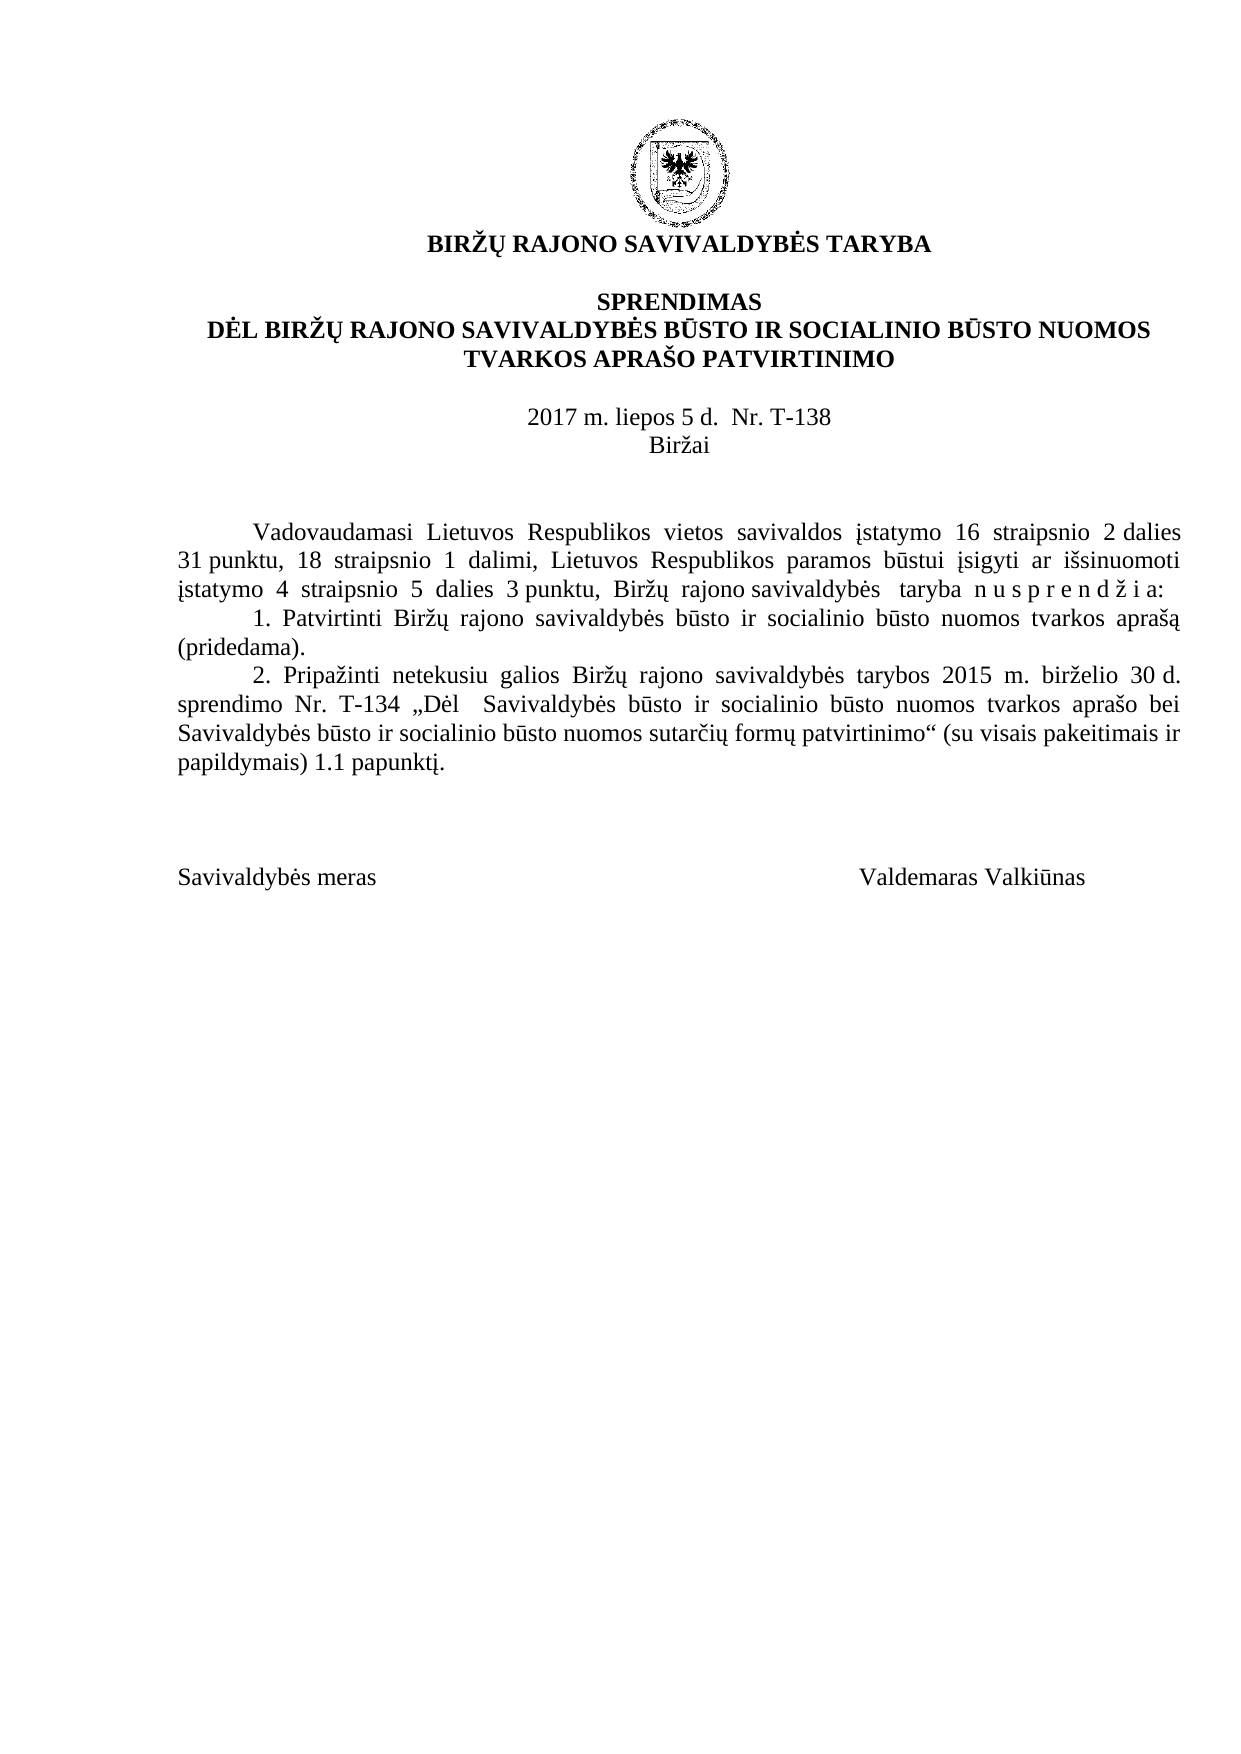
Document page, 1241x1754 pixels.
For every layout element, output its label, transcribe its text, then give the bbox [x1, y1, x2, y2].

text 2. Pripažinti netekusiu galios Biržų rajono savivaldybės tarybos 2015 m. birželio 30 d. sprendimo Nr. T-134 „Dėl Savivaldybės būsto ir socialinio būsto nuomos tvarkos aprašo bei Savivaldybės būsto ir socialinio būsto nuomos sutarčių formų patvirtinimo“ (su visais pakeitimais ir papildymais) 1.1 papunktį. [177, 661, 1181, 776]
text SPRENDIMAS [177, 287, 1181, 316]
text 1. Patvirtinti Biržų rajono savivaldybės būsto ir socialinio būsto nuomos tvarkos aprašą (pridedama). [177, 603, 1181, 661]
text 2017 m. liepos 5 d. Nr. T-138 [177, 402, 1181, 431]
text DĖL BIRŽŲ RAJONO SAVIVALDYBĖS BŪSTO IR SOCIALINIO BŪSTO NUOMOS TVARKOS APRAŠO PATVIRTINIMO [177, 316, 1181, 373]
text Biržai [177, 431, 1181, 459]
text BIRŽŲ RAJONO SAVIVALDYBĖS TARYBA [177, 229, 1181, 258]
text Vadovaudamasi Lietuvos Respublikos vietos savivaldos įstatymo 16 straipsnio 2 dalies 31 punktu, 18 straipsnio 1 dalimi, Lietuvos Respublikos paramos būstui įsigyti ar išsinuomoti įstatymo 4 straipsnio 5 dalies 3 punktu, Biržų rajono savivaldybės taryba n u s p r e n d ž i a: [177, 517, 1181, 603]
text Savivaldybės meras Valdemaras Valkiūnas [177, 862, 1181, 891]
